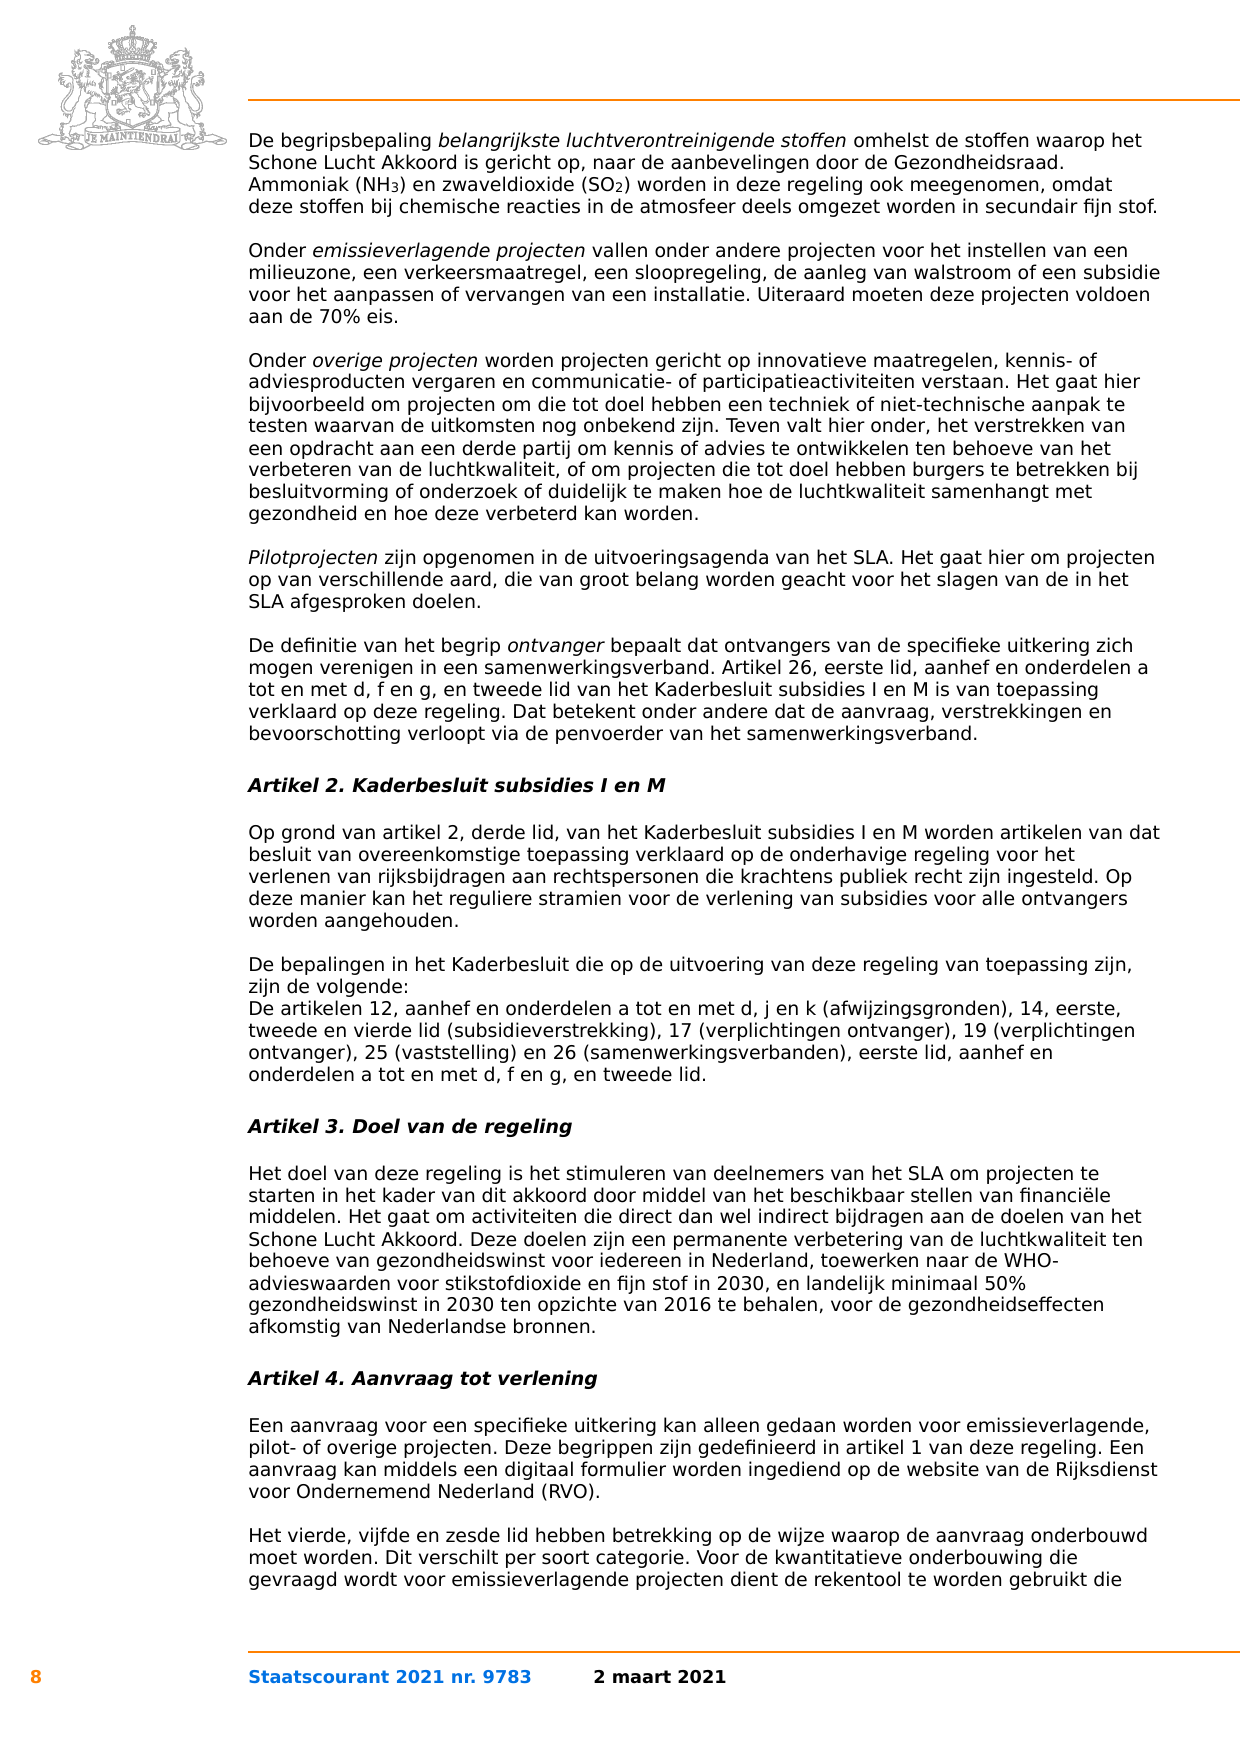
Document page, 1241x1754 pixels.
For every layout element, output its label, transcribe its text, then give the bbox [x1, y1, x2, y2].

subtitle Artikel 2. Kaderbesluit subsidies I en M [248, 775, 1163, 797]
text Op grond van artikel 2, derde lid, van het Kaderbesluit subsidies I en M worden artikelen van dat besluit van overeenkomstige toepassing verklaard op de onderhavige regeling voor het verlenen van rijksbijdragen aan rechtspersonen die krachtens publiek recht zijn ingesteld. Op deze manier kan het reguliere stramien voor de verlening van subsidies voor alle ontvangers worden aangehouden. [248, 822, 1163, 932]
text De definitie van het begrip ontvanger bepaalt dat ontvangers van de specifieke uitkering zich mogen verenigen in een samenwerkingsverband. Artikel 26, eerste lid, aanhef en onderdelen a tot en met d, f en g, en tweede lid van het Kaderbesluit subsidies I en M is van toepassing verklaard op deze regeling. Dat betekent onder andere dat de aanvraag, verstrekkingen en bevoorschotting verloopt via de penvoerder van het samenwerkingsverband. [248, 635, 1163, 745]
text Onder emissieverlagende projecten vallen onder andere projecten voor het instellen van een milieuzone, een verkeersmaatregel, een sloopregeling, de aanleg van walstroom of een subsidie voor het aanpassen of vervangen van een installatie. Uiteraard moeten deze projecten voldoen aan de 70% eis. [248, 240, 1163, 328]
text De begripsbepaling belangrijkste luchtverontreinigende stoffen omhelst de stoffen waarop het Schone Lucht Akkoord is gericht op, naar de aanbevelingen door de Gezondheidsraad. Ammoniak (NH3) en zwaveldioxide (SO2) worden in deze regeling ook meegenomen, omdat deze stoffen bij chemische reacties in de atmosfeer deels omgezet worden in secundair fijn stof. [248, 130, 1163, 218]
text Pilotprojecten zijn opgenomen in de uitvoeringsagenda van het SLA. Het gaat hier om projecten op van verschillende aard, die van groot belang worden geacht voor het slagen van de in het SLA afgesproken doelen. [248, 547, 1163, 613]
text Het vierde, vijfde en zesde lid hebben betrekking op de wijze waarop de aanvraag onderbouwd moet worden. Dit verschilt per soort categorie. Voor de kwantitatieve onderbouwing die gevraagd wordt voor emissieverlagende projecten dient de rekentool te worden gebruikt die [248, 1525, 1163, 1591]
text Het doel van deze regeling is het stimuleren van deelnemers van het SLA om projecten te starten in het kader van dit akkoord door middel van het beschikbaar stellen van financiële middelen. Het gaat om activiteiten die direct dan wel indirect bijdragen aan de doelen van het Schone Lucht Akkoord. Deze doelen zijn een permanente verbetering van de luchtkwaliteit ten behoeve van gezondheidswinst voor iedereen in Nederland, toewerken naar de WHO-advieswaarden voor stikstofdioxide en fijn stof in 2030, en landelijk minimaal 50% gezondheidswinst in 2030 ten opzichte van 2016 te behalen, voor de gezondheidseffecten afkomstig van Nederlandse bronnen. [248, 1162, 1163, 1338]
subtitle Artikel 3. Doel van de regeling [248, 1116, 1163, 1137]
text De artikelen 12, aanhef en onderdelen a tot en met d, j en k (afwijzingsgronden), 14, eerste, tweede en vierde lid (subsidieverstrekking), 17 (verplichtingen ontvanger), 19 (verplichtingen ontvanger), 25 (vaststelling) en 26 (samenwerkingsverbanden), eerste lid, aanhef en onderdelen a tot en met d, f en g, en tweede lid. [248, 998, 1163, 1086]
picture [38, 25, 227, 150]
text Een aanvraag voor een specifieke uitkering kan alleen gedaan worden voor emissieverlagende, pilot- of overige projecten. Deze begrippen zijn gedefinieerd in artikel 1 van deze regeling. Een aanvraag kan middels een digitaal formulier worden ingediend op de website van de Rijksdienst voor Ondernemend Nederland (RVO). [248, 1415, 1163, 1503]
subtitle Artikel 4. Aanvraag tot verlening [248, 1368, 1163, 1390]
text Onder overige projecten worden projecten gericht op innovatieve maatregelen, kennis- of adviesproducten vergaren en communicatie- of participatieactiviteiten verstaan. Het gaat hier bijvoorbeeld om projecten om die tot doel hebben een techniek of niet-technische aanpak te testen waarvan de uitkomsten nog onbekend zijn. Teven valt hier onder, het verstrekken van een opdracht aan een derde partij om kennis of advies te ontwikkelen ten behoeve van het verbeteren van de luchtkwaliteit, of om projecten die tot doel hebben burgers te betrekken bij besluitvorming of onderzoek of duidelijk te maken hoe de luchtkwaliteit samenhangt met gezondheid en hoe deze verbeterd kan worden. [248, 349, 1163, 525]
text De bepalingen in het Kaderbesluit die op de uitvoering van deze regeling van toepassing zijn, zijn de volgende: [248, 954, 1163, 998]
